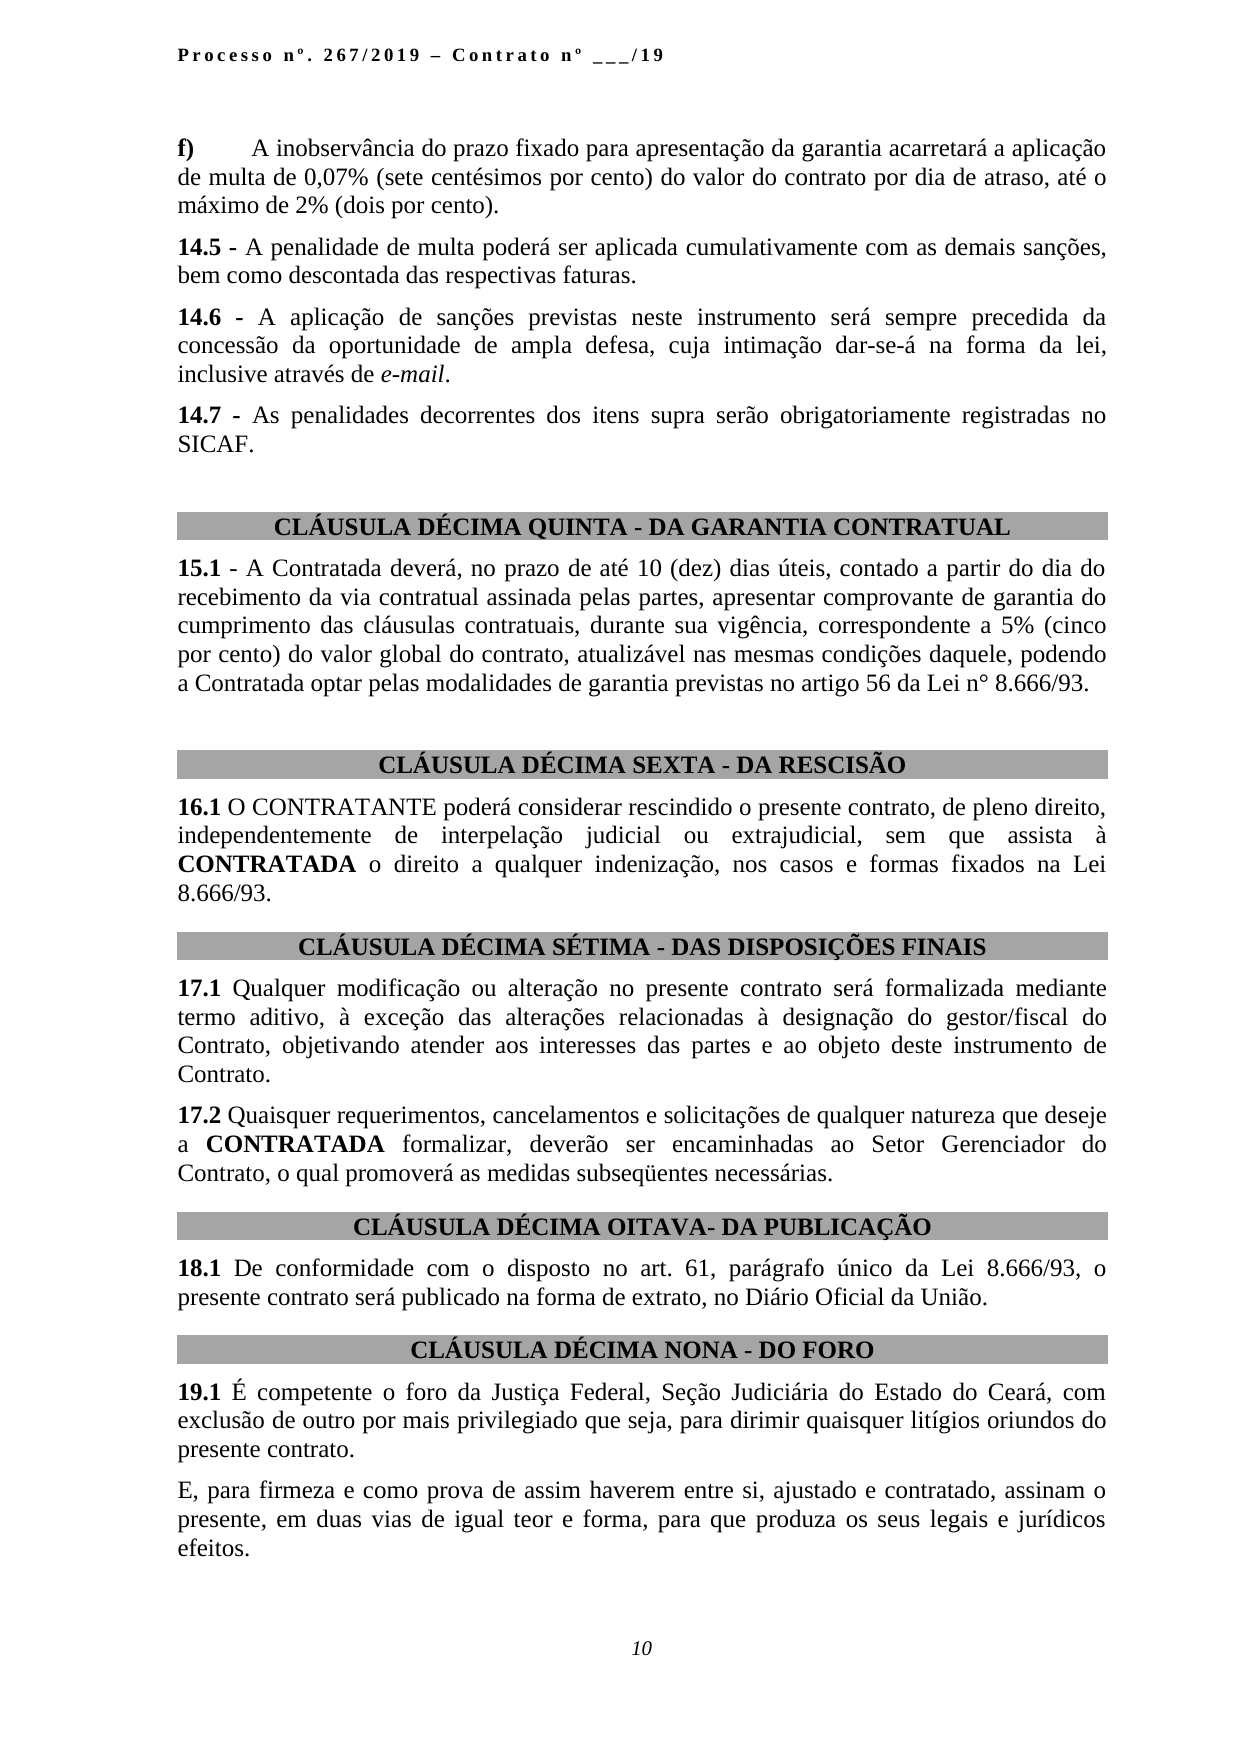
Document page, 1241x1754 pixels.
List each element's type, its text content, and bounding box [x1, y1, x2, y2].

text 17.1 Qualquer modificação ou alteração no presente contrato será formalizada mediante termo aditivo, à exceção das alterações relacionadas à designação do gestor/fiscal do Contrato, objetivando atender aos interesses das partes e ao objeto deste instrumento de Contrato. [177, 973, 1108, 1088]
text CLÁUSULA DÉCIMA NONA - DO FORO [177, 1335, 1108, 1364]
text 18.1 De conformidade com o disposto no art. 61, parágrafo único da Lei 8.666/93, o presente contrato será publicado na forma de extrato, no Diário Oficial da União. [177, 1253, 1108, 1310]
text 14.7 - As penalidades decorrentes dos itens supra serão obrigatoriamente registradas no SICAF. [177, 400, 1108, 458]
text 15.1 - A Contratada deverá, no prazo de até 10 (dez) dias úteis, contado a partir do dia do recebimento da via contratual assinada pelas partes, apresentar comprovante de garantia do cumprimento das cláusulas contratuais, durante sua vigência, correspondente a 5% (cinco por cento) do valor global do contrato, atualizável nas mesmas condições daquele, podendo a Contratada optar pelas modalidades de garantia previstas no artigo 56 da Lei n° 8.666/93. [177, 553, 1108, 697]
text CLÁUSULA DÉCIMA OITAVA- DA PUBLICAÇÃO [177, 1212, 1108, 1240]
text 17.2 Quaisquer requerimentos, cancelamentos e solicitações de qualquer natureza que deseje a CONTRATADA formalizar, deverão ser encaminhadas ao Setor Gerenciador do Contrato, o qual promoverá as medidas subseqüentes necessárias. [177, 1100, 1108, 1187]
list A inobservância do prazo fixado para apresentação da garantia acarretará a aplicação de multa de 0,07% (sete centésimos por cento) do valor do contrato por dia de atraso, até o máximo de 2% (dois por cento). [177, 133, 1108, 219]
text 14.5 - A penalidade de multa poderá ser aplicada cumulativamente com as demais sanções, bem como descontada das respectivas faturas. [177, 232, 1108, 289]
subtitle CLÁUSULA DÉCIMA QUINTA - DA GARANTIA CONTRATUAL [177, 512, 1108, 540]
text 19.1 É competente o foro da Justiça Federal, Seção Judiciária do Estado do Ceará, com exclusão de outro por mais privilegiado que seja, para dirimir quaisquer litígios oriundos do presente contrato. [177, 1377, 1108, 1463]
text E, para firmeza e como prova de assim haverem entre si, ajustado e contratado, assinam o presente, em duas vias de igual teor e forma, para que produza os seus legais e jurídicos efeitos. [177, 1475, 1108, 1562]
text 14.6 - A aplicação de sanções previstas neste instrumento será sempre precedida da concessão da oportunidade de ampla defesa, cuja intimação dar-se-á na forma da lei, inclusive através de e-mail. [177, 302, 1108, 388]
text CLÁUSULA DÉCIMA SÉTIMA - DAS DISPOSIÇÕES FINAIS [177, 932, 1108, 960]
subtitle CLÁUSULA DÉCIMA SEXTA - DA RESCISÃO [177, 750, 1108, 779]
text 16.1 O CONTRATANTE poderá considerar rescindido o presente contrato, de pleno direito, independentemente de interpelação judicial ou extrajudicial, sem que assista à CONTRATADA o direito a qualquer indenização, nos casos e formas fixados na Lei 8.666/93. [177, 792, 1108, 907]
